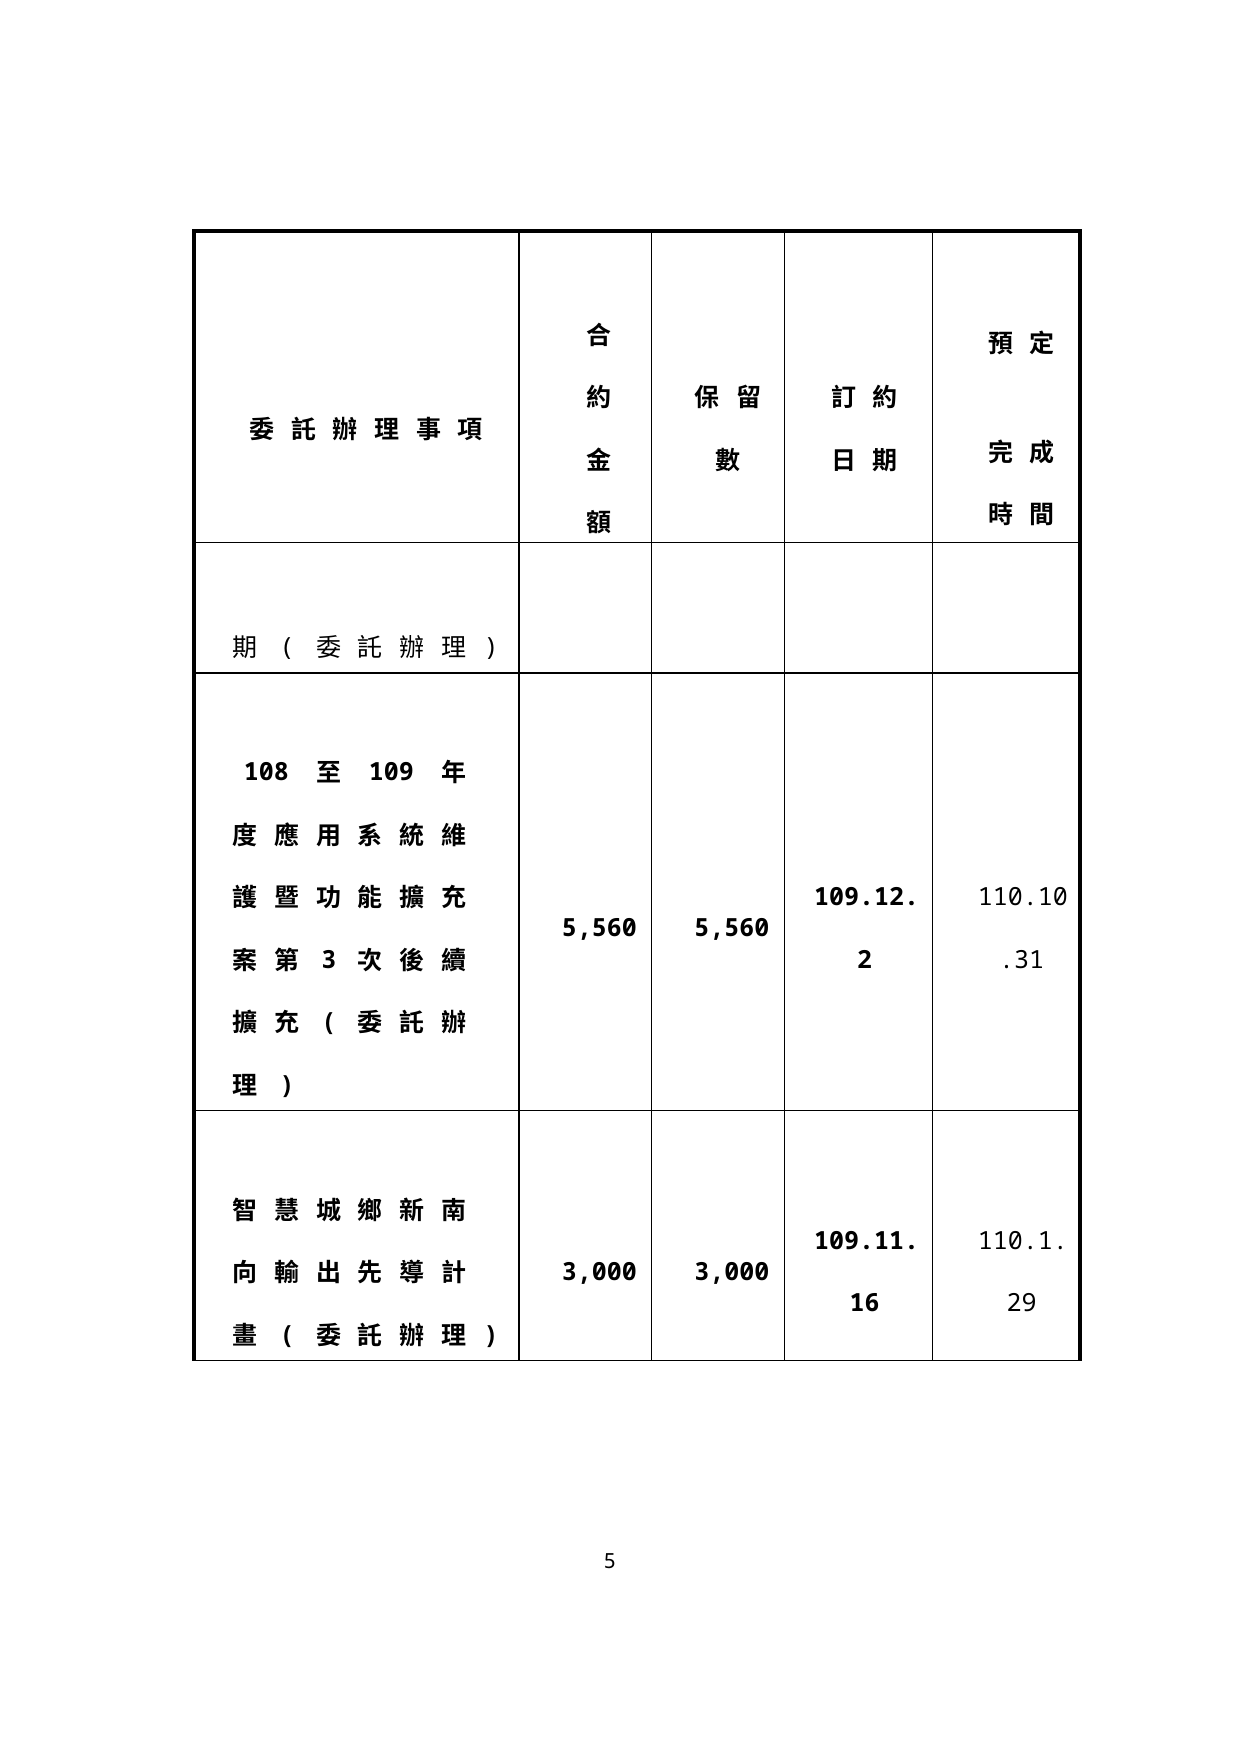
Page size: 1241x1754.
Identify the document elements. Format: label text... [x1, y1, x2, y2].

table_cell [933, 543, 1078, 672]
table_header 合約金額 [520, 233, 651, 542]
table_header 訂約日期 [785, 233, 932, 542]
table_header 保留數 [652, 233, 784, 542]
table_cell [652, 543, 784, 672]
table_cell 5,560 [652, 674, 784, 1109]
table_cell [520, 543, 651, 672]
table_header 預定 完成時間 [933, 233, 1078, 542]
table_cell 智慧城鄉新南向輸出先導計畫(委託辦理) [196, 1111, 518, 1359]
table_cell 110.10.31 [933, 674, 1078, 1109]
table_cell 108至109年度應用系統維護暨功能擴充案第3次後續擴充(委託辦理) [196, 674, 518, 1109]
table_cell 5,560 [520, 674, 651, 1109]
table_cell 109.11.16 [785, 1111, 932, 1359]
table_cell 110.1.29 [933, 1111, 1078, 1359]
table_cell 期(委託辦理) [196, 543, 518, 672]
table_cell 109.12.2 [785, 674, 932, 1109]
table_cell 3,000 [652, 1111, 784, 1359]
table_header 委託辦理事項 [196, 233, 518, 542]
table_cell 3,000 [520, 1111, 651, 1359]
table_cell [785, 543, 932, 672]
